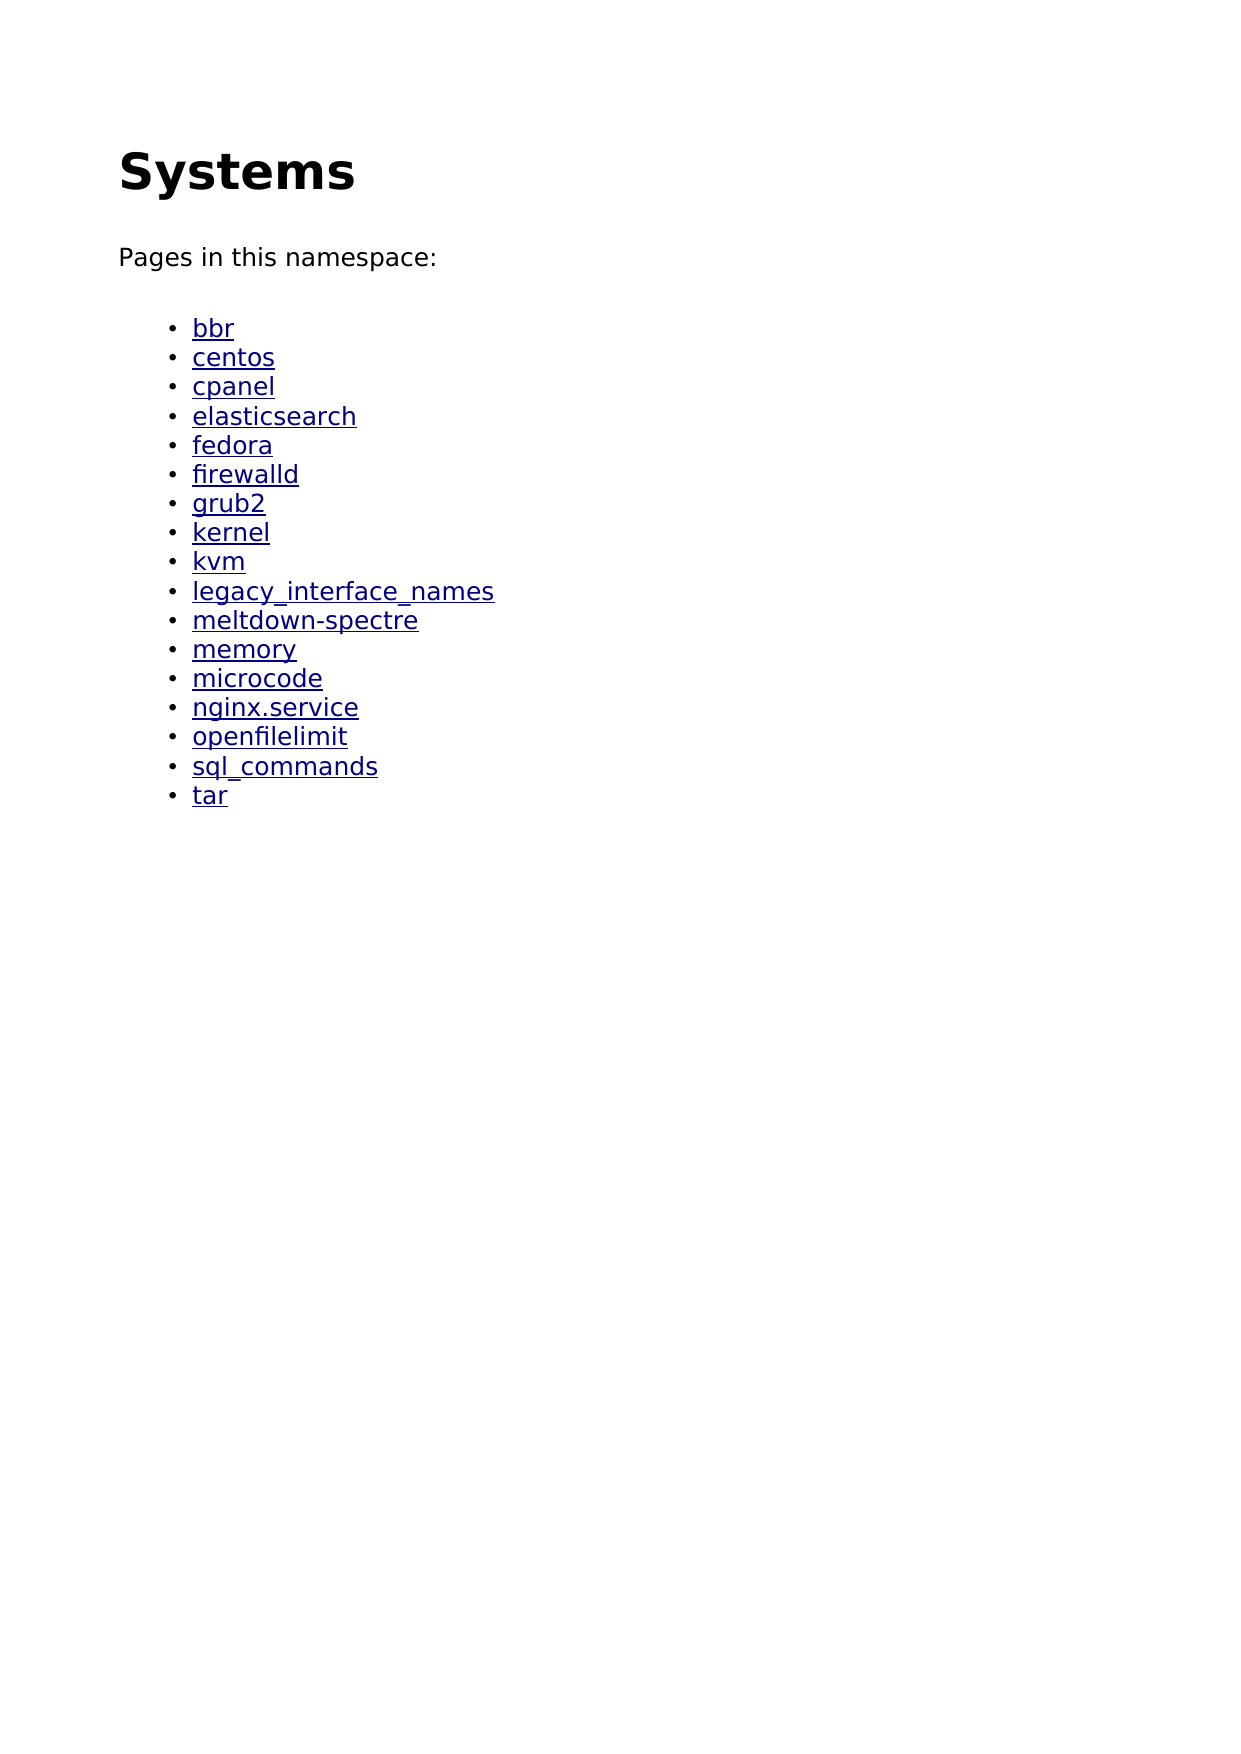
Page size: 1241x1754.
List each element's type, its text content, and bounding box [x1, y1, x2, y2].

list meltdown-spectre [177, 606, 1122, 635]
list elasticsearch [177, 402, 1122, 431]
subtitle Systems [118, 143, 1122, 201]
list microcode [177, 664, 1122, 693]
list sql_commands [177, 752, 1122, 781]
list tar [177, 781, 1122, 810]
text Pages in this namespace: [118, 214, 1122, 272]
list kvm [177, 547, 1122, 577]
list openfilelimit [177, 722, 1122, 752]
list bbr [177, 314, 1122, 343]
list cpanel [177, 372, 1122, 402]
list nginx.service [177, 693, 1122, 722]
list centos [177, 343, 1122, 372]
list firewalld [177, 460, 1122, 489]
list fedora [177, 431, 1122, 460]
list grub2 [177, 489, 1122, 518]
list kernel [177, 518, 1122, 547]
list memory [177, 635, 1122, 664]
list legacy_interface_names [177, 577, 1122, 606]
